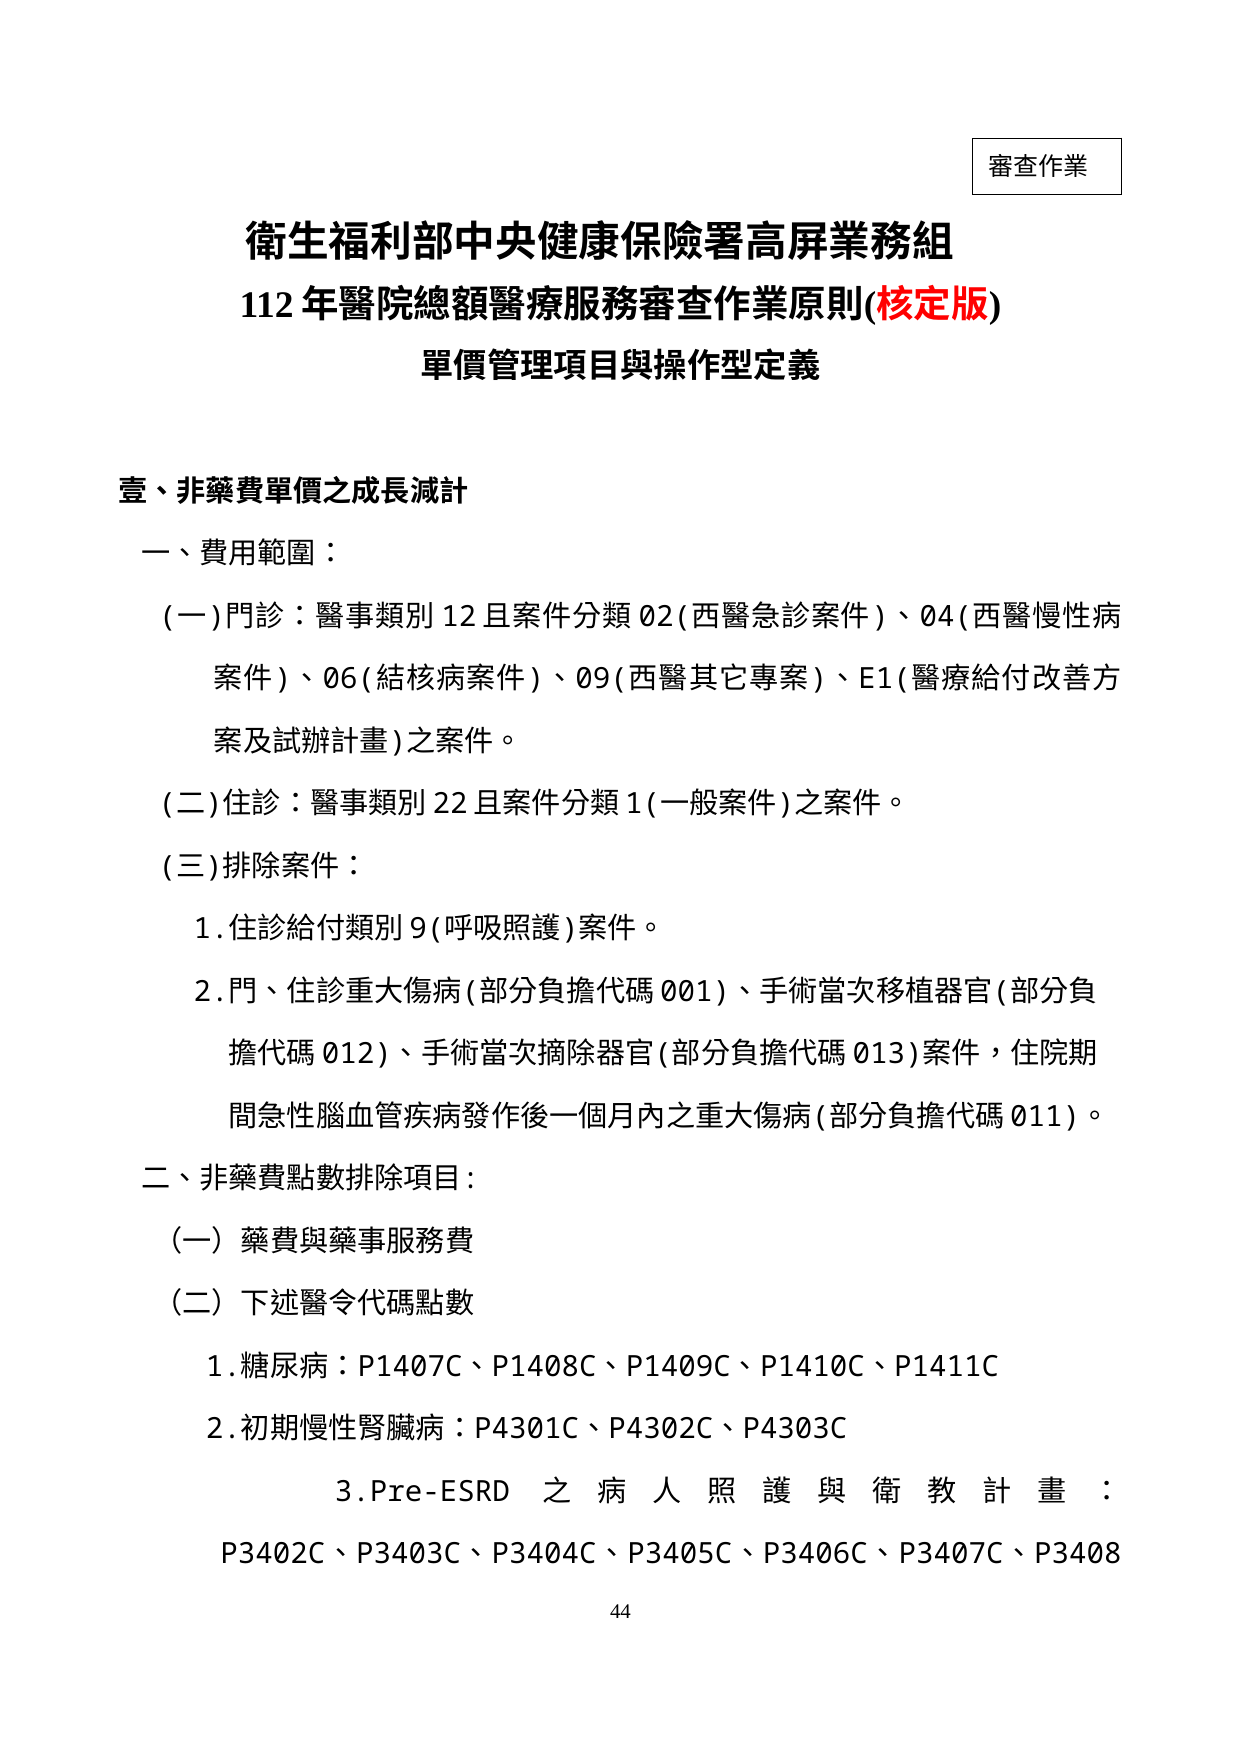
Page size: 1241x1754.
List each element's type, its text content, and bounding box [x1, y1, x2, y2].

text (一)門診：醫事類別12且案件分類02(西醫急診案件)、04(西醫慢性病案件)、06(結核病案件)、09(西醫其它專案)、E1(醫療給付改善方案及試辦計畫)之案件。 [141, 572, 1122, 759]
text 1.住診給付類別9(呼吸照護)案件。 [141, 884, 1122, 947]
text 間急性腦血管疾病發作後一個月內之重大傷病(部分負擔代碼011)。 [141, 1072, 1122, 1134]
text 112年醫院總額醫療服務審查作業原則(核定版) [118, 259, 1122, 322]
text 衛生福利部中央健康保險署高屏業務組 [583, 228, 599, 259]
text 單價管理項目與操作型定義 [118, 322, 1122, 384]
text 擔代碼012)、手術當次摘除器官(部分負擔代碼013)案件，住院期 [141, 1009, 1122, 1072]
text (二)住診：醫事類別22且案件分類1(一般案件)之案件。 [141, 759, 1122, 822]
text （一）藥費與藥事服務費 [118, 1197, 1122, 1259]
text (三)排除案件： [141, 822, 1122, 884]
text 衛生福利部中央健康保險署高屏業務組 [118, 197, 1039, 259]
text （二）下述醫令代碼點數 [118, 1259, 1122, 1322]
text 一、費用範圍： [141, 509, 1122, 572]
text 壹、非藥費單價之成長減計 [118, 447, 1122, 509]
text 二、非藥費點數排除項目: [141, 1134, 1122, 1197]
text 2.門、住診重大傷病(部分負擔代碼001)、手術當次移植器官(部分負 [141, 947, 1122, 1009]
text 1.糖尿病：P1407C、P1408C、P1409C、P1410C、P1411C [118, 1322, 1122, 1384]
text 審查作業原則附件五 [988, 146, 1106, 186]
text 2.初期慢性腎臟病：P4301C、P4302C、P4303C [118, 1384, 1122, 1447]
text 3.Pre-ESRD之病人照護與衛教計畫：P3402C、P3403C、P3404C、P3405C、P3406C、P3407C、P3408 [118, 1447, 1122, 1572]
text 衛生福利部中央健康保險署高屏業務組 [973, 139, 1121, 194]
text 衛生福利部中央健康保險署高屏業務組 [753, 245, 778, 259]
